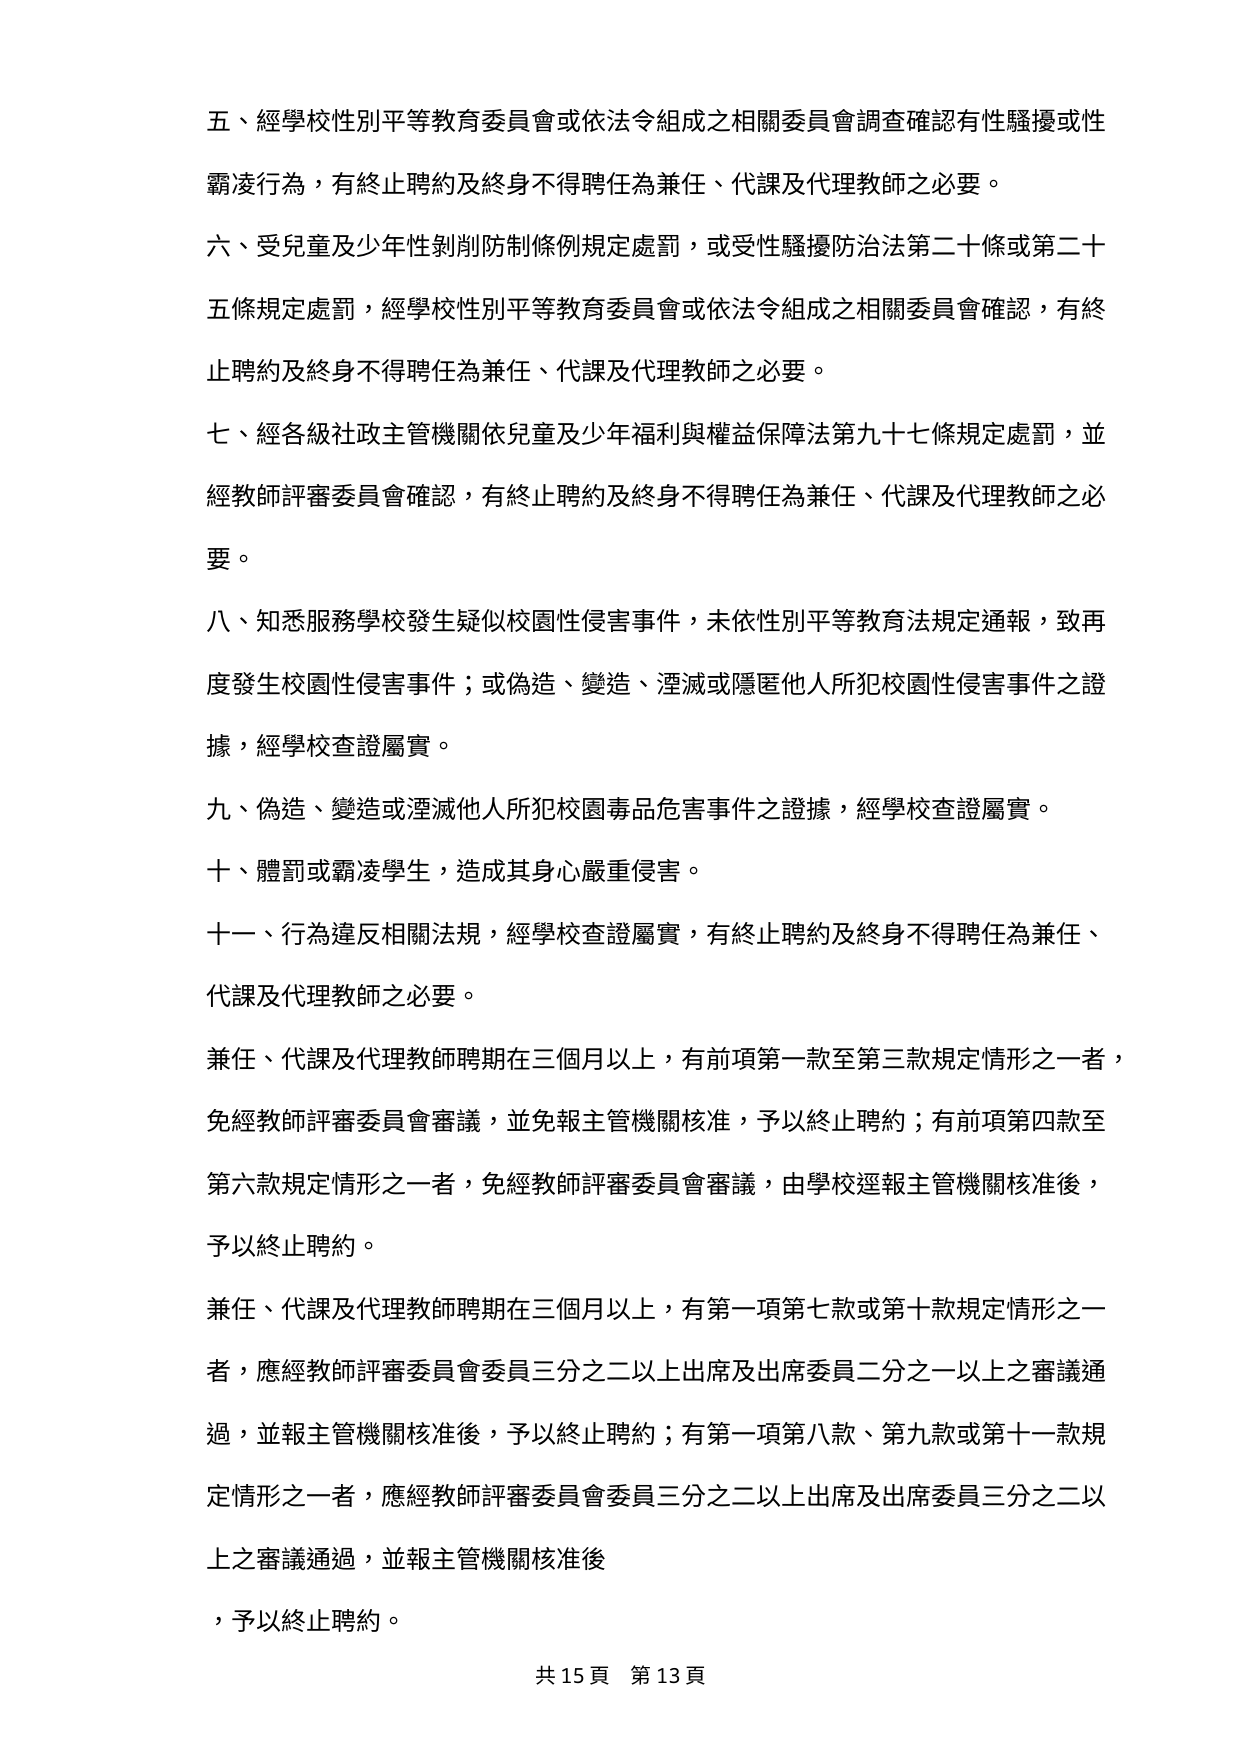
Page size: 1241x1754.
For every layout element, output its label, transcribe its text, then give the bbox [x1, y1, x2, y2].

text 十一、行為違反相關法規，經學校查證屬實，有終止聘約及終身不得聘任為兼任、代課及代理教師之必要。 [207, 891, 1122, 1016]
text 九、偽造、變造或湮滅他人所犯校園毒品危害事件之證據，經學校查證屬實。 [207, 766, 1122, 828]
text 十、體罰或霸凌學生，造成其身心嚴重侵害。 [207, 828, 1122, 891]
text 七、經各級社政主管機關依兒童及少年福利與權益保障法第九十七條規定處罰，並經教師評審委員會確認，有終止聘約及終身不得聘任為兼任、代課及代理教師之必要。 [207, 391, 1122, 578]
text 兼任、代課及代理教師聘期在三個月以上，有前項第一款至第三款規定情形之一者，免經教師評審委員會審議，並免報主管機關核准，予以終止聘約；有前項第四款至第六款規定情形之一者，免經教師評審委員會審議，由學校逕報主管機關核准後，予以終止聘約。 [207, 1016, 1122, 1266]
text 五、經學校性別平等教育委員會或依法令組成之相關委員會調查確認有性騷擾或性霸凌行為，有終止聘約及終身不得聘任為兼任、代課及代理教師之必要。 [207, 78, 1122, 203]
text 兼任、代課及代理教師聘期在三個月以上，有第一項第七款或第十款規定情形之一者，應經教師評審委員會委員三分之二以上出席及出席委員二分之一以上之審議通過，並報主管機關核准後，予以終止聘約；有第一項第八款、第九款或第十一款規定情形之一者，應經教師評審委員會委員三分之二以上出席及出席委員三分之二以上之審議通過，並報主管機關核准後 [207, 1266, 1122, 1578]
text 八、知悉服務學校發生疑似校園性侵害事件，未依性別平等教育法規定通報，致再度發生校園性侵害事件；或偽造、變造、湮滅或隱匿他人所犯校園性侵害事件之證據，經學校查證屬實。 [207, 578, 1122, 766]
text ，予以終止聘約。 [207, 1578, 1122, 1641]
text 六、受兒童及少年性剝削防制條例規定處罰，或受性騷擾防治法第二十條或第二十五條規定處罰，經學校性別平等教育委員會或依法令組成之相關委員會確認，有終止聘約及終身不得聘任為兼任、代課及代理教師之必要。 [207, 203, 1122, 391]
